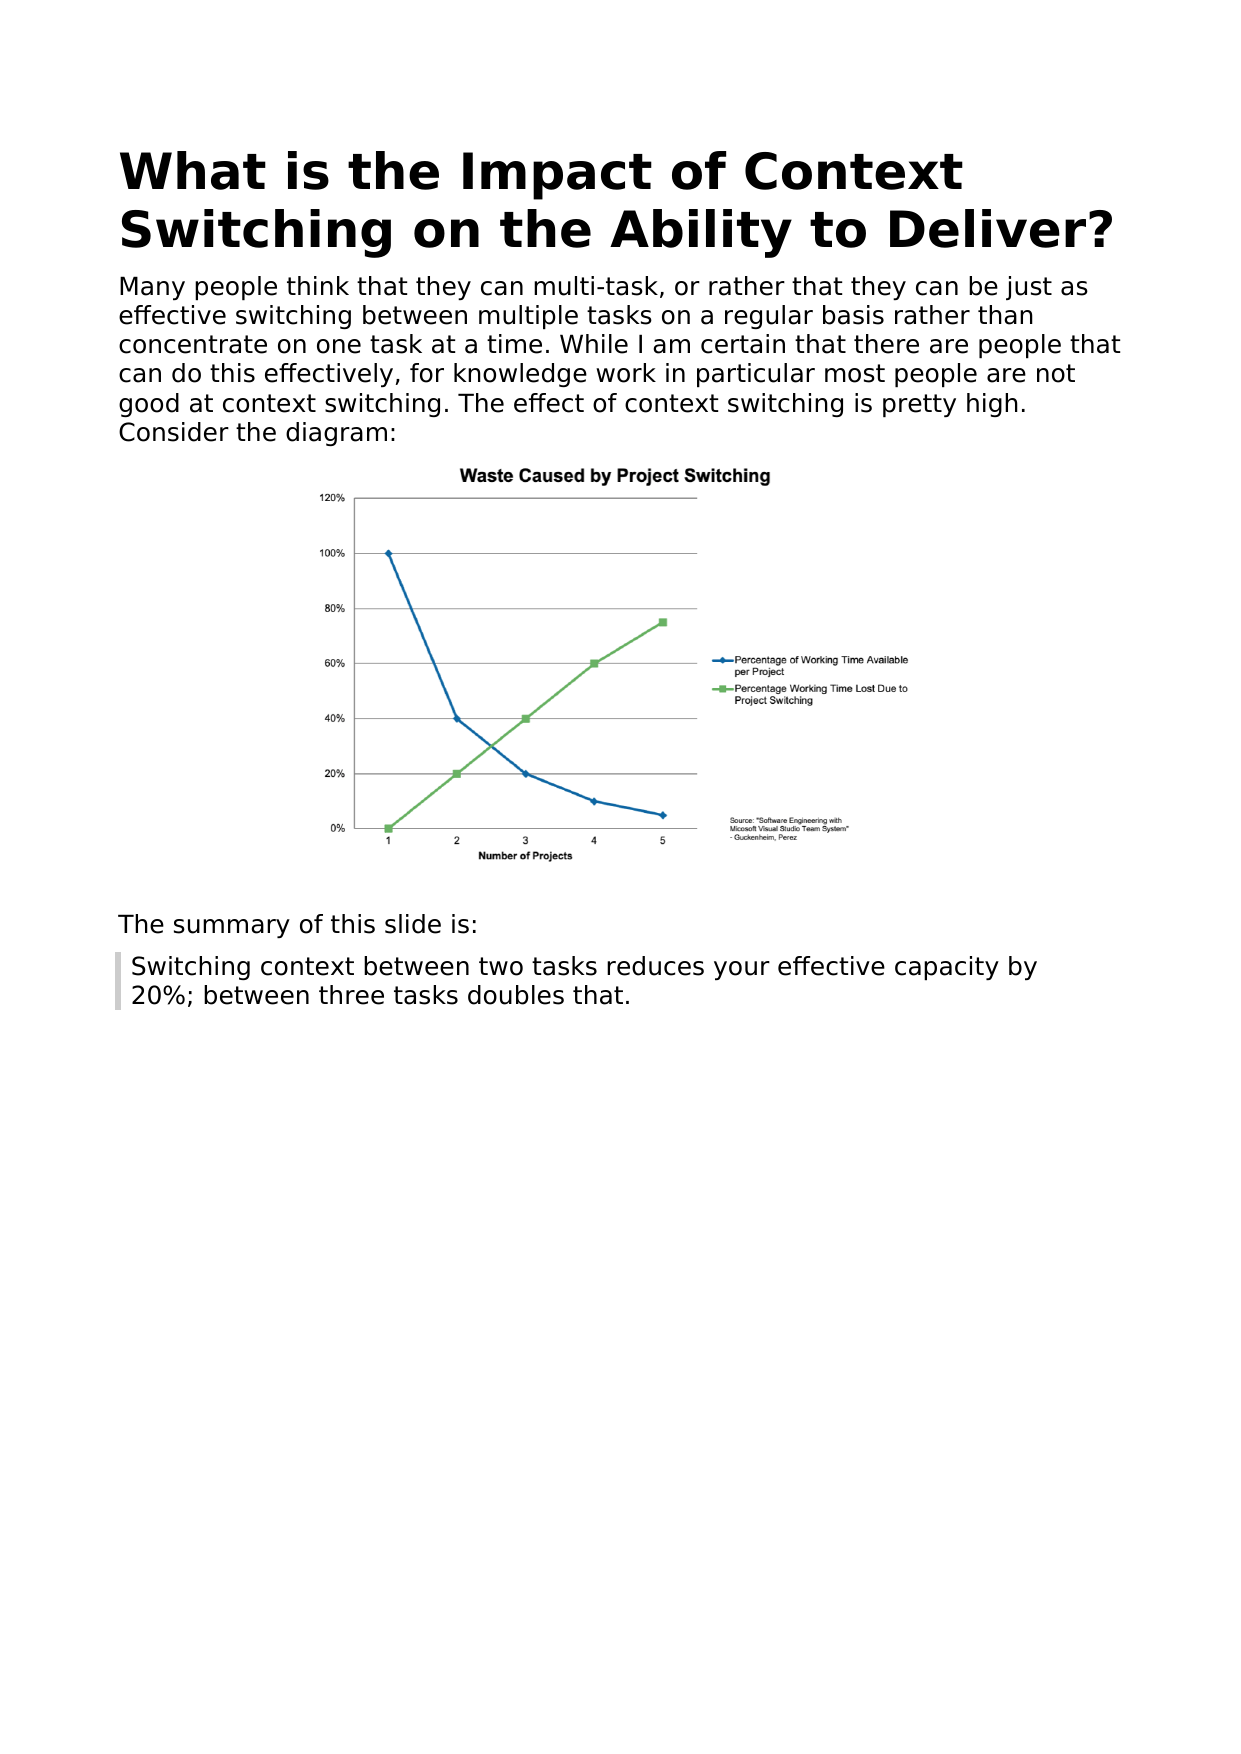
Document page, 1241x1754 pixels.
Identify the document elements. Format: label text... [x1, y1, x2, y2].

text Many people think that they can multi-task, or rather that they can be just as effective switching between multiple tasks on a regular basis rather than concentrate on one task at a time. While I am certain that there are people that can do this effectively, for knowledge work in particular most people are not good at context switching. The effect of context switching is pretty high. Consider the diagram: [118, 272, 1122, 447]
table_header Switching context between two tasks reduces your effective capacity by 20%; between three tasks doubles that. [121, 952, 1122, 1010]
picture [307, 459, 933, 869]
subtitle What is the Impact of Context Switching on the Ability to Deliver? [118, 143, 1122, 259]
text The summary of this slide is: [118, 910, 1122, 939]
